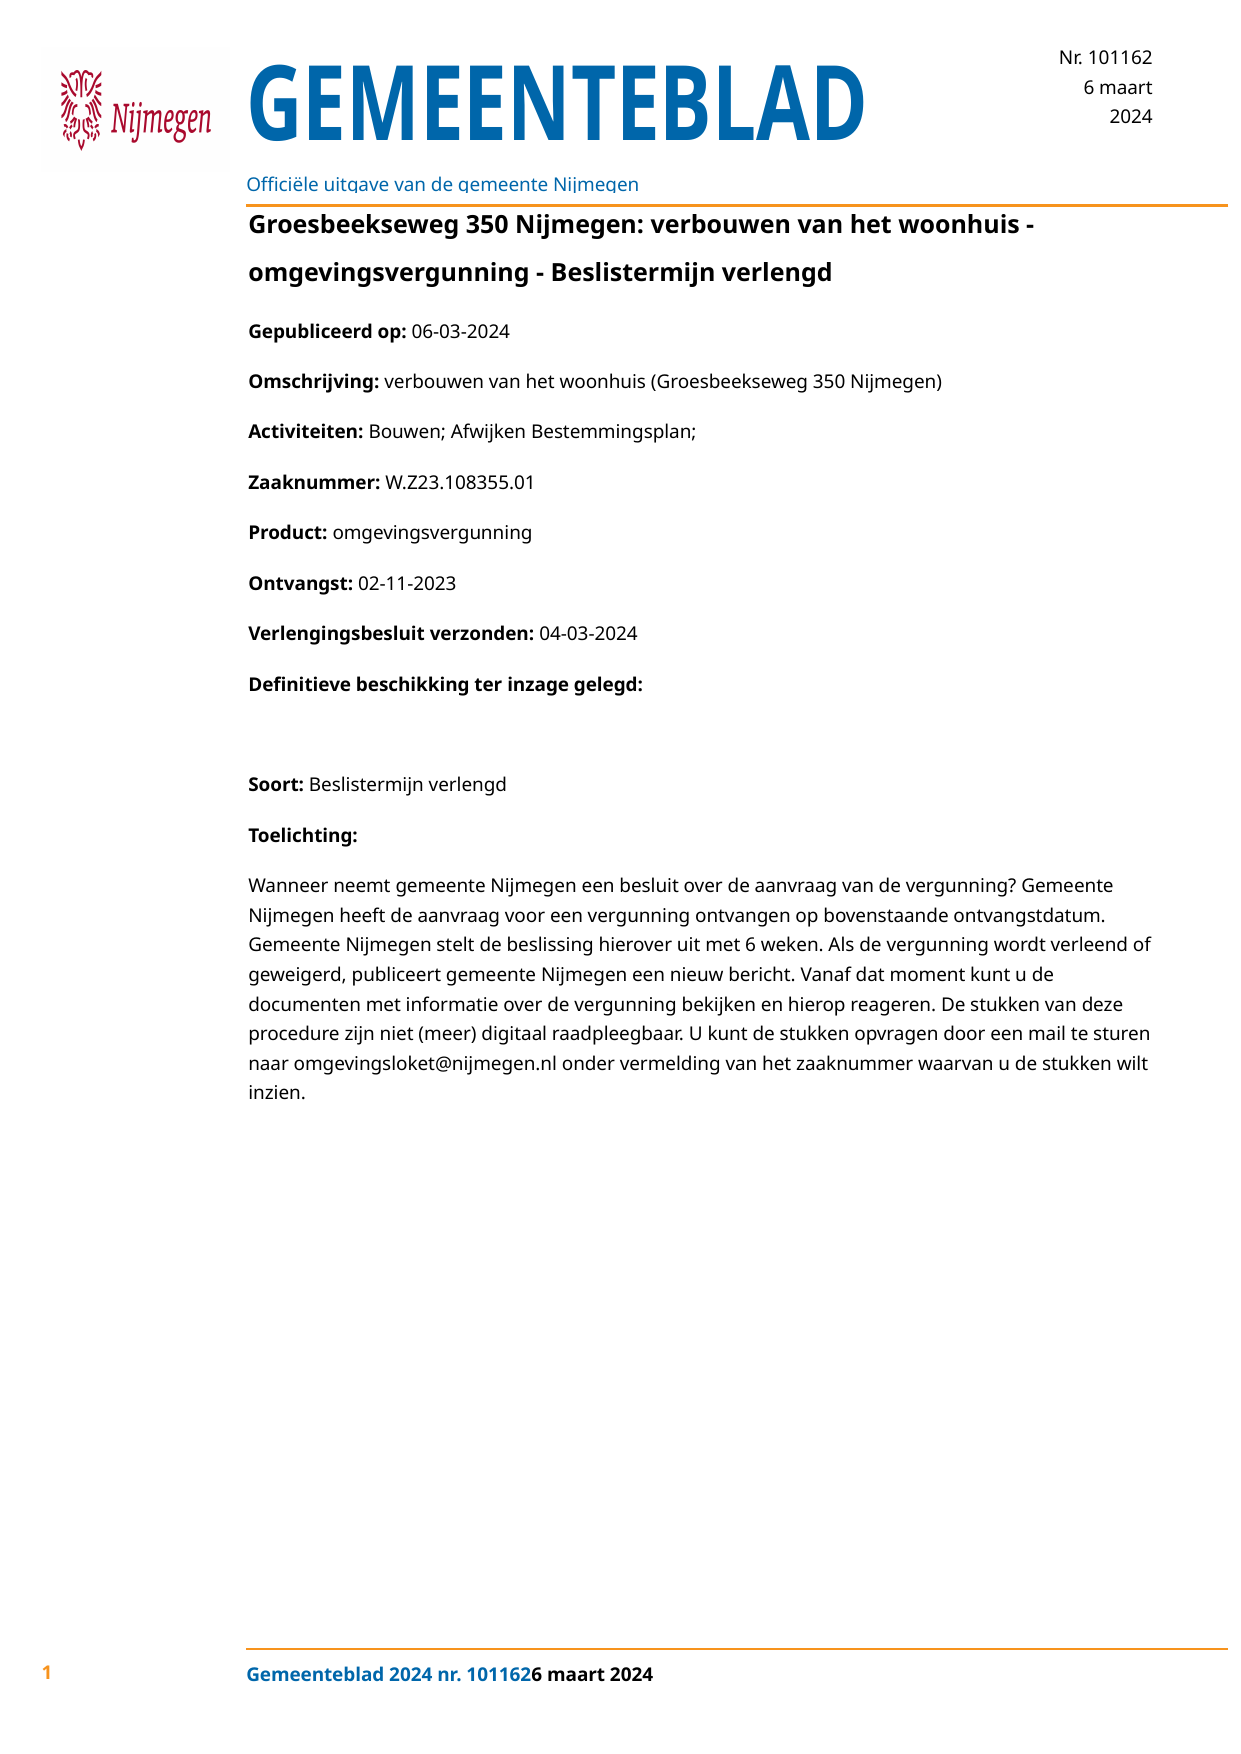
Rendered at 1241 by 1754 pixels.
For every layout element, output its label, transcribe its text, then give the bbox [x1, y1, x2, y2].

text Zaaknummer: W.Z23.108355.01 [248, 469, 1152, 495]
text Omschrijving: verbouwen van het woonhuis (Groesbeekseweg 350 Nijmegen) [248, 368, 1152, 394]
text Groesbeekseweg 350 Nijmegen: verbouwen van het woonhuis - omgevingsvergunning - Beslistermijn verlengd [248, 207, 1152, 288]
text Toelichting: [248, 822, 1152, 848]
picture [41, 47, 231, 172]
text Definitieve beschikking ter inzage gelegd: [248, 671, 1152, 697]
text Verlengingsbesluit verzonden: 04-03-2024 [248, 620, 1152, 646]
text Activiteiten: Bouwen; Afwijken Bestemmingsplan; [248, 419, 1152, 444]
text Soort: Beslistermijn verlengd [248, 772, 1152, 797]
text Wanneer neemt gemeente Nijmegen een besluit over de aanvraag van de vergunning? Gemeente Nijmegen heeft de aanvraag voor een vergunning ontvangen op bovenstaande ontvangstdatum. Gemeente Nijmegen stelt de beslissing hierover uit met 6 weken. Als de vergunning wordt verleend of geweigerd, publiceert gemeente Nijmegen een nieuw bericht. Vanaf dat moment kunt u de documenten met informatie over de vergunning bekijken en hierop reageren. De stukken van deze procedure zijn niet (meer) digitaal raadpleegbaar. U kunt de stukken opvragen door een mail te sturen naar omgevingsloket@nijmegen.nl onder vermelding van het zaaknummer waarvan u de stukken wilt inzien. [248, 872, 1152, 1105]
text Product: omgevingsvergunning [248, 519, 1152, 545]
text Ontvangst: 02-11-2023 [248, 570, 1152, 596]
text Gepubliceerd op: 06-03-2024 [248, 318, 1152, 344]
